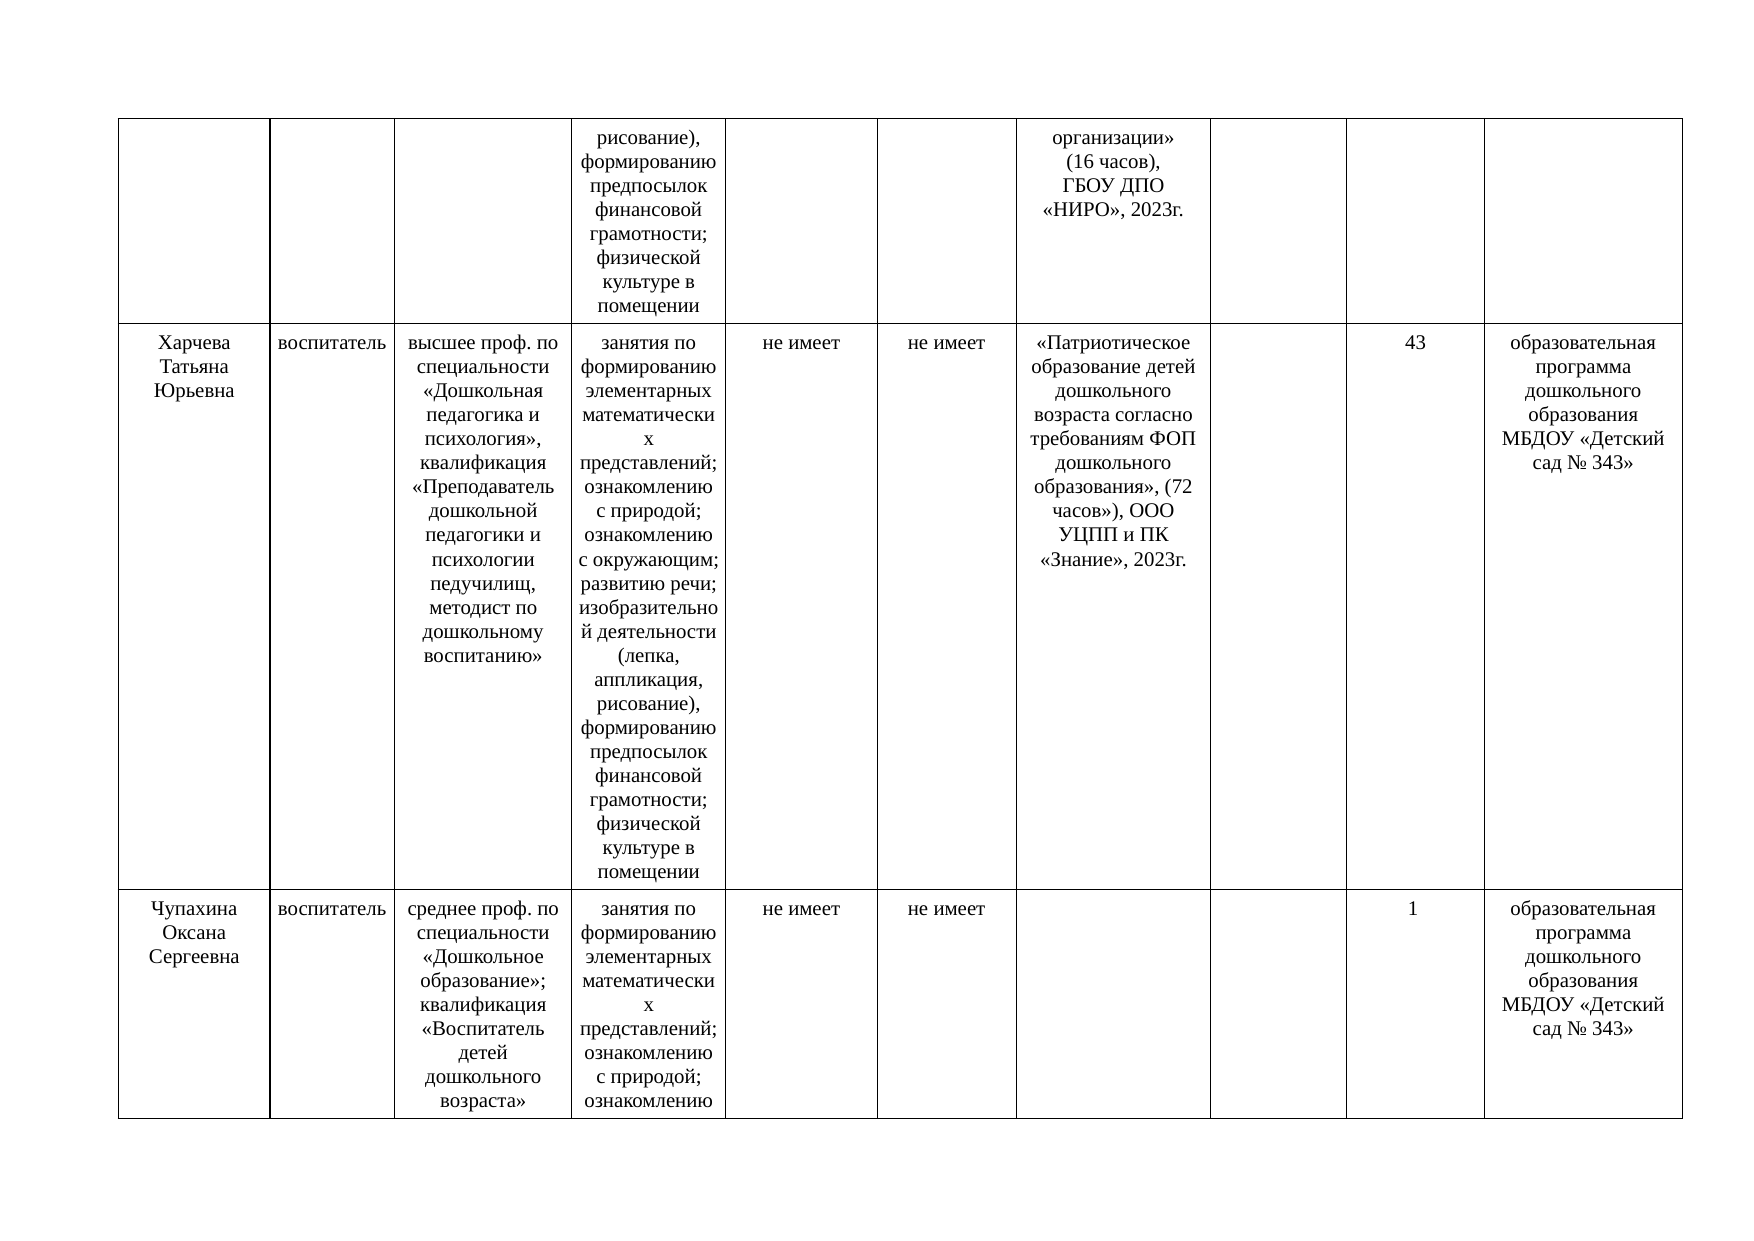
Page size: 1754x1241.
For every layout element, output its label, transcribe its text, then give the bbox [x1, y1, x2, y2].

table_cell [878, 119, 1016, 323]
table_cell [1347, 119, 1484, 323]
table_cell [1211, 324, 1346, 889]
table_cell не имеет [726, 890, 877, 1118]
table_cell [1485, 119, 1682, 323]
table_cell воспитатель [271, 324, 394, 889]
table_cell [1211, 890, 1346, 1118]
table_cell воспитатель [271, 890, 394, 1118]
table_cell [271, 119, 394, 323]
table_cell занятия по формированию элементарных математических представлений; ознакомлению с природой; ознакомлению с окружающим; развитию речи; изобразительной деятельности (лепка, аппликация, рисование), формированию предпосылок финансовой грамотности; физической культуре в помещении [572, 324, 725, 889]
table_cell высшее проф. по специальности «Дошкольная педагогика и психология», квалификация «Преподаватель дошкольной педагогики и психологии педучилищ, методист по дошкольному воспитанию» [395, 324, 571, 889]
table_cell рисование), формированию предпосылок финансовой грамотности; физической культуре в помещении [572, 119, 725, 323]
table_cell [1017, 890, 1210, 1118]
table_cell [1211, 119, 1346, 323]
table_cell [395, 119, 571, 323]
table_cell [119, 119, 269, 323]
table_cell занятия по формированию элементарных математических представлений; ознакомлению с природой; ознакомлению [572, 890, 725, 1118]
table_cell не имеет [878, 324, 1016, 889]
table_cell Чупахина Оксана Сергеевна [119, 890, 269, 1118]
table_cell 1 [1347, 890, 1484, 1118]
table_cell среднее проф. по специальности «Дошкольное образование»; квалификация «Воспитатель детей дошкольного возраста» [395, 890, 571, 1118]
table_cell 43 [1347, 324, 1484, 889]
table_cell «Патриотическое образование детей дошкольного возраста согласно требованиям ФОП дошкольного образования», (72 часов»), ООО УЦПП и ПК «Знание», 2023г. [1017, 324, 1210, 889]
table_cell образовательная программа дошкольного образования МБДОУ «Детский сад № 343» [1485, 890, 1682, 1118]
table_cell образовательная программа дошкольного образования МБДОУ «Детский сад № 343» [1485, 324, 1682, 889]
table_cell организации» (16 часов), ГБОУ ДПО «НИРО», 2023г. [1017, 119, 1210, 323]
table_cell не имеет [878, 890, 1016, 1118]
table_cell Харчева Татьяна Юрьевна [119, 324, 269, 889]
table_cell [726, 119, 877, 323]
table_cell не имеет [726, 324, 877, 889]
